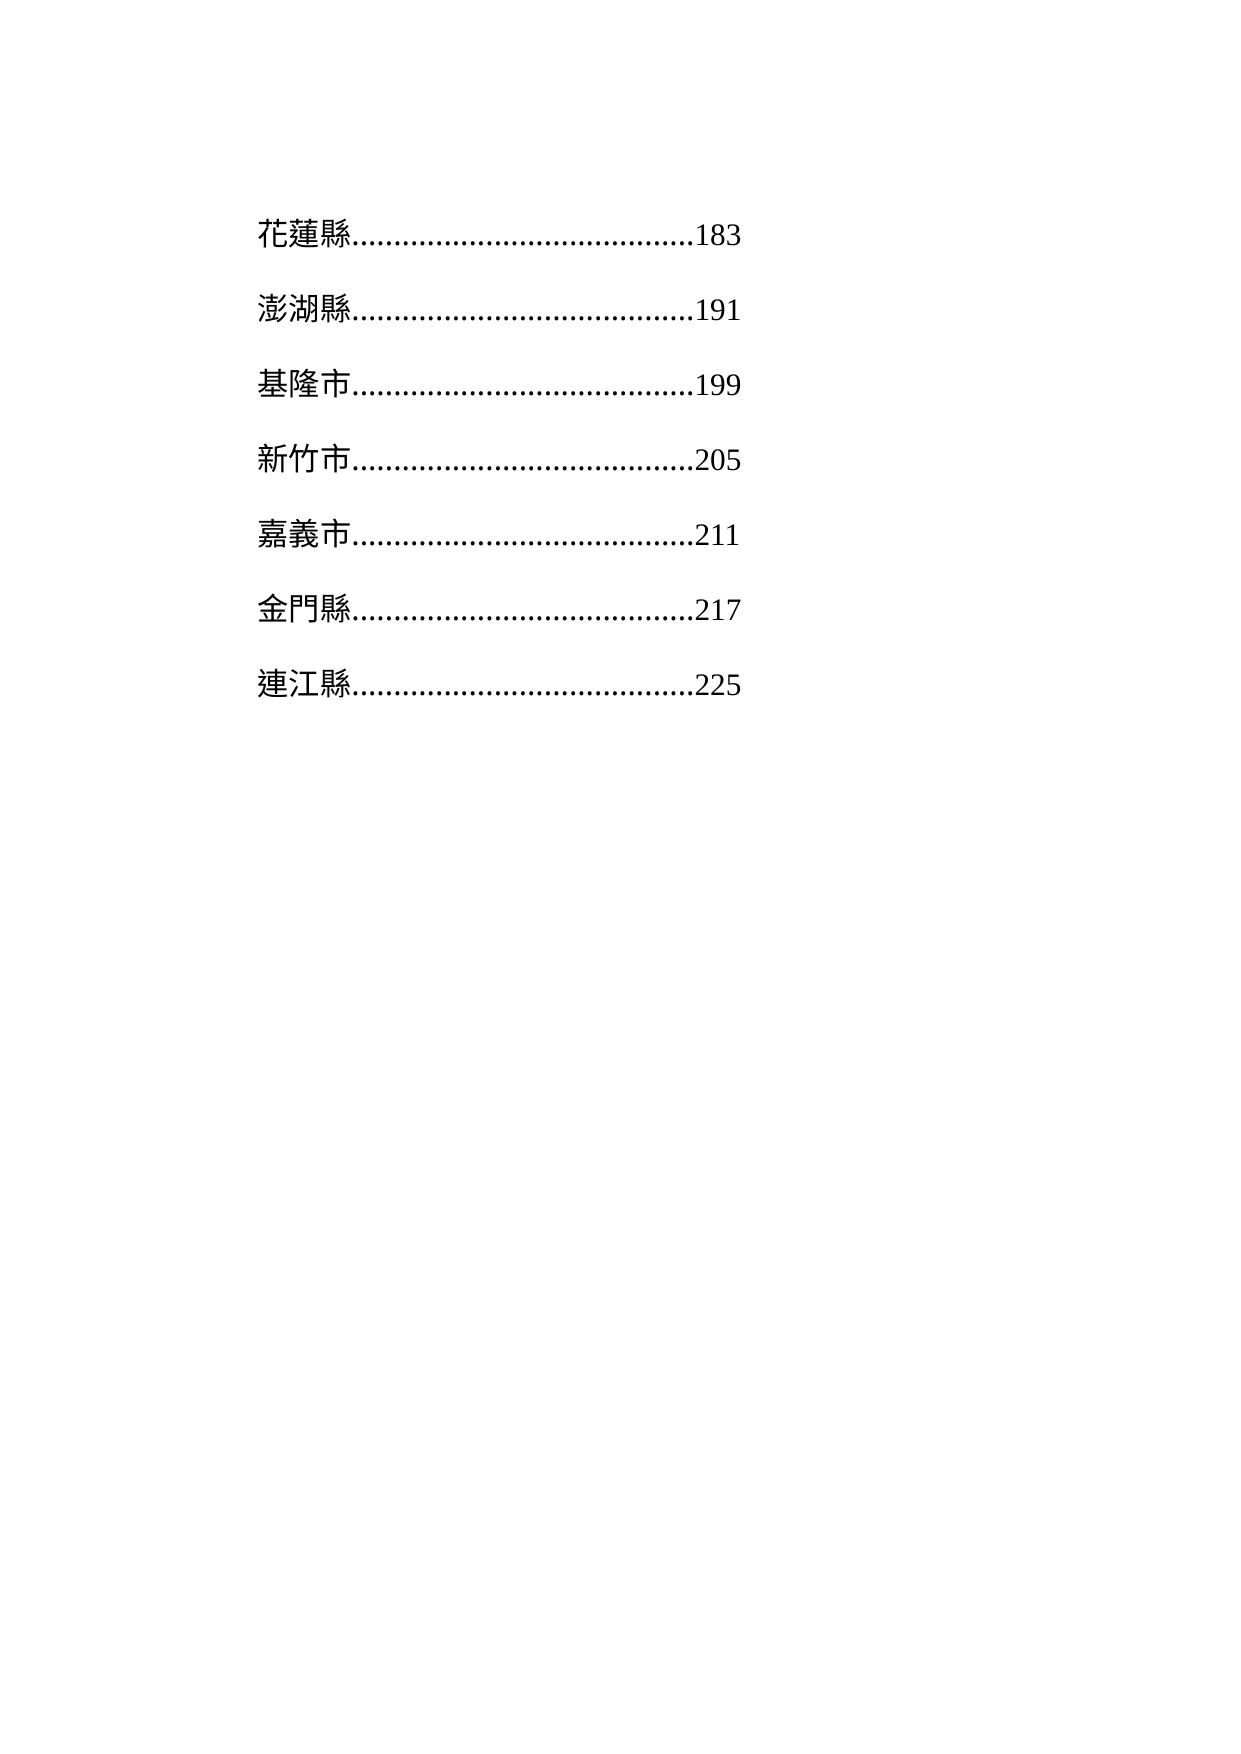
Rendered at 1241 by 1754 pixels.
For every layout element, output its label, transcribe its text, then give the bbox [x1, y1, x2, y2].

text 連江縣.........................................225 [195, 644, 1045, 719]
text 花蓮縣.........................................183 [195, 194, 1045, 269]
text 基隆市.........................................199 [195, 344, 1045, 419]
text 金門縣.........................................217 [195, 569, 1045, 644]
text 嘉義市.........................................211 [195, 494, 1045, 569]
text 澎湖縣.........................................191 [195, 269, 1045, 344]
text 新竹市.........................................205 [195, 419, 1045, 494]
